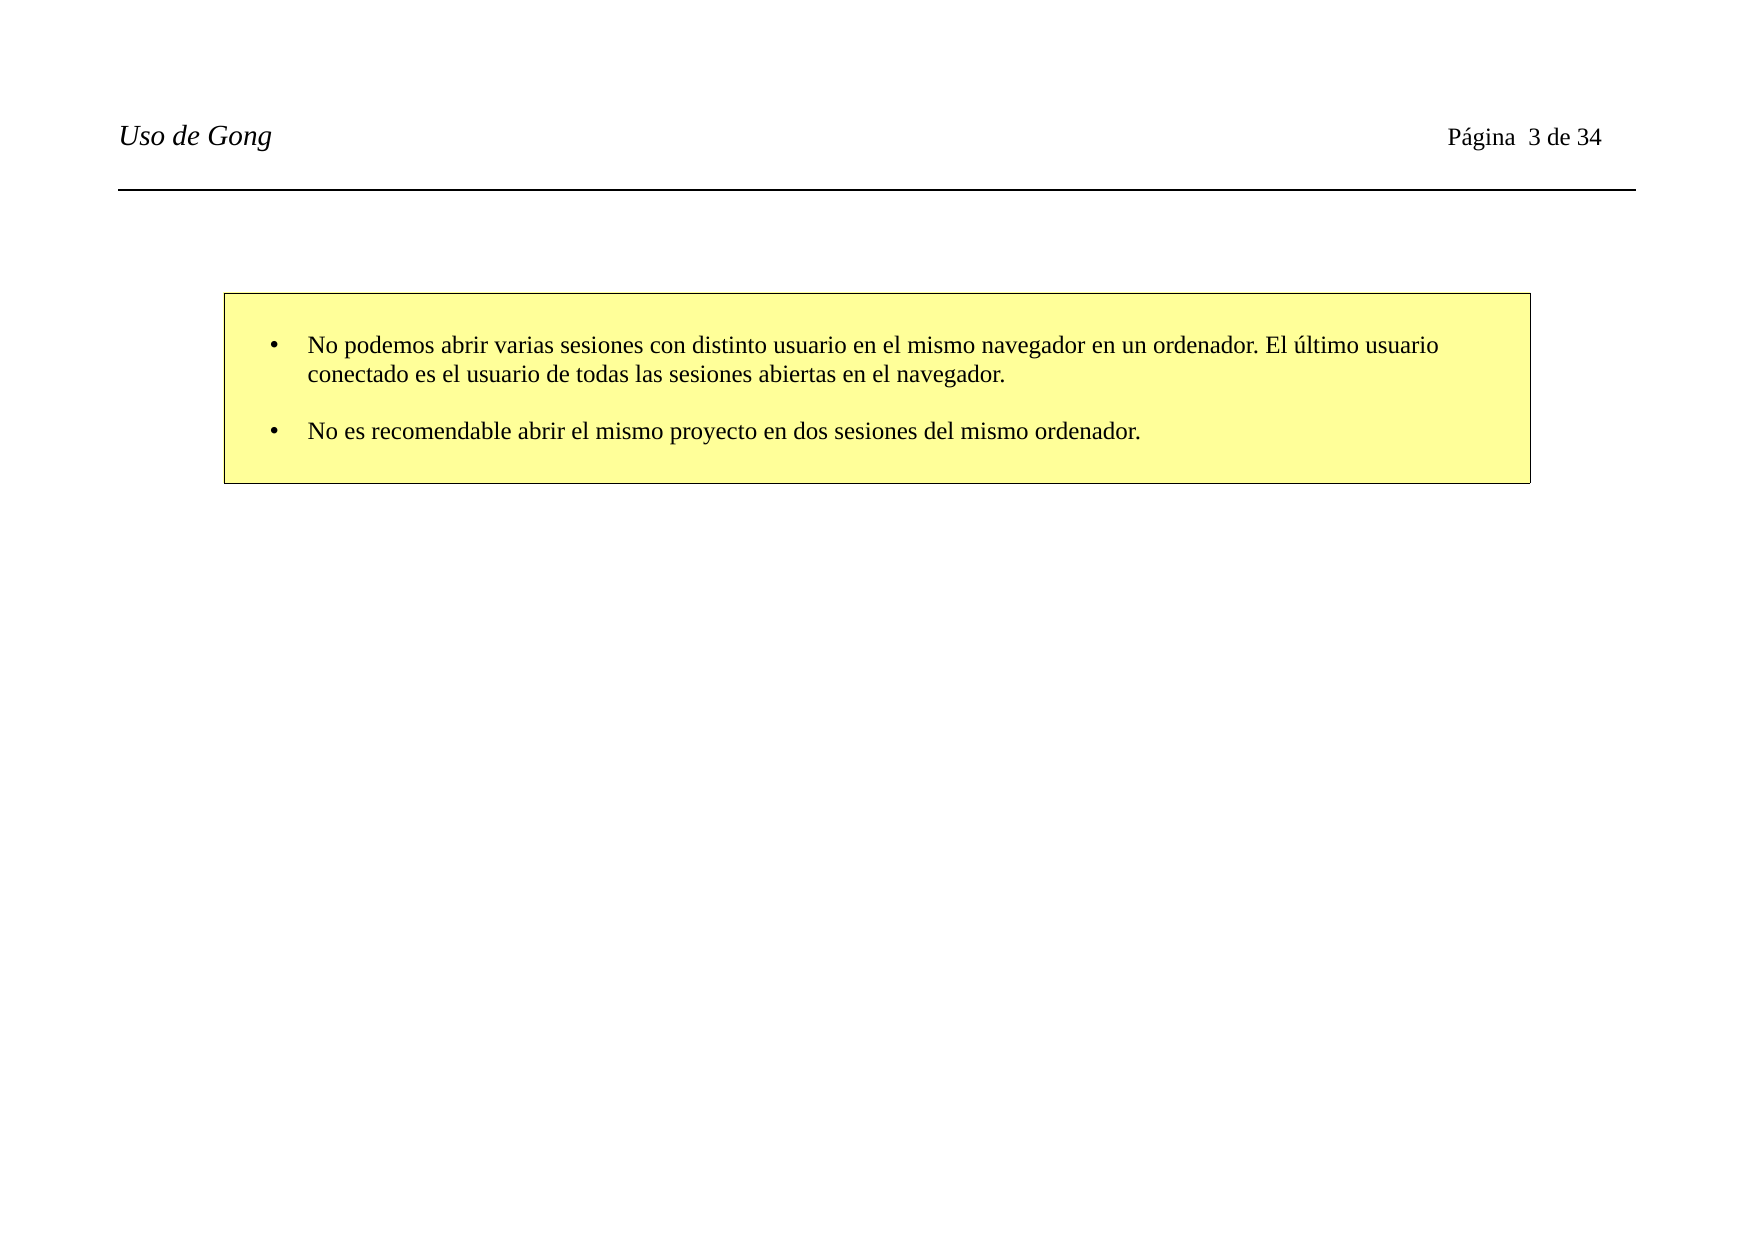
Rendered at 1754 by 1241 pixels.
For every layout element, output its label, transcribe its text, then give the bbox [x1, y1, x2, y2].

list No podemos abrir varias sesiones con distinto usuario en el mismo navegador en un ordenador. El último usuario conectado es el usuario de todas las sesiones abiertas en el navegador. [270, 330, 1521, 388]
list No es recomendable abrir el mismo proyecto en dos sesiones del mismo ordenador. [270, 416, 1521, 445]
